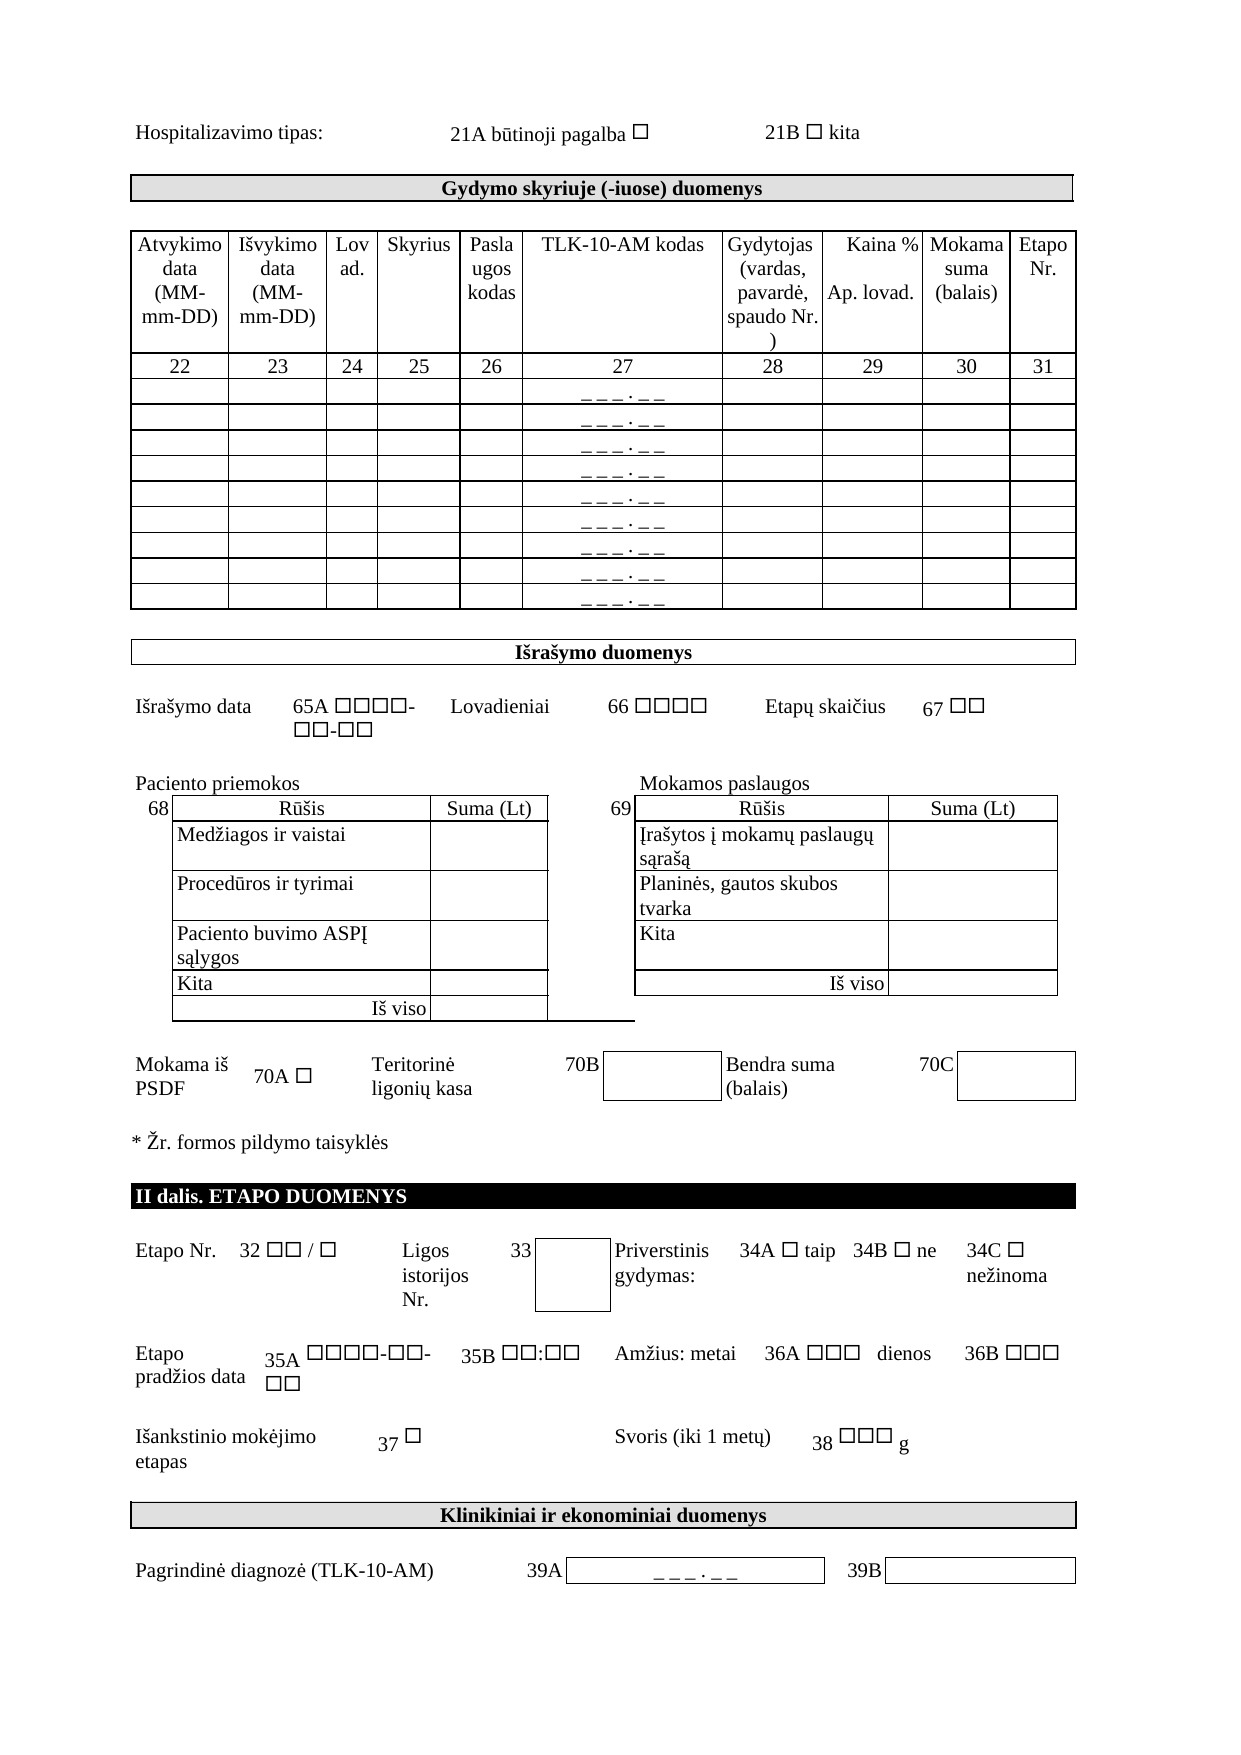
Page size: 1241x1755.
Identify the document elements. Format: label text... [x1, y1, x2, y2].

table_cell _ _ _ . _ _ [523, 379, 722, 403]
table_cell [889, 921, 1057, 969]
table_cell [923, 507, 1009, 531]
table_cell Suma (Lt) [889, 796, 1057, 820]
table_cell Iš viso [636, 971, 888, 995]
table_cell 27 [523, 354, 722, 378]
table_header Klinikiniai ir ekonominiai duomenys [132, 1503, 1075, 1527]
table_cell 22 [132, 354, 228, 378]
table_cell [723, 456, 822, 480]
table_cell _ _ _ . _ _ [523, 559, 722, 583]
table_cell [327, 482, 377, 506]
table_cell [823, 405, 922, 429]
table_cell [461, 431, 522, 454]
table_header Lovadieniai [446, 694, 603, 742]
table_header II dalis. ETAPO DUOMENYS [132, 1184, 1075, 1208]
table_cell [327, 533, 377, 557]
text * Žr. formos pildymo taisyklės [131, 1130, 1109, 1154]
table_cell _ _ _ . _ _ [523, 533, 722, 557]
table_cell [723, 482, 822, 506]
table_cell 68 [131, 795, 172, 820]
table_cell [889, 971, 1057, 995]
table_header 66 [][][][] [604, 694, 761, 742]
table_cell [723, 584, 822, 608]
table_cell [378, 405, 459, 429]
table_header TLK-10-AM kodas [523, 232, 722, 352]
table_cell [229, 405, 326, 429]
table_header 37 [] [374, 1425, 610, 1473]
table_cell [461, 559, 522, 583]
table_cell [378, 584, 459, 608]
table_header 34A [] taip [735, 1238, 849, 1311]
table_cell [548, 920, 573, 969]
table_header Etapo Nr. [1011, 232, 1075, 352]
table_cell [327, 405, 377, 429]
table_cell [132, 456, 228, 480]
table_header Paciento priemokos [131, 770, 548, 794]
table_cell [327, 584, 377, 608]
table_cell [229, 456, 326, 480]
table_header Amžius: metai [610, 1340, 760, 1396]
table_cell [378, 507, 459, 531]
table_cell [573, 870, 634, 919]
table_cell [923, 533, 1009, 557]
table_cell [635, 996, 782, 1020]
table_header Bendra suma (balais) [722, 1051, 839, 1100]
table_cell [327, 431, 377, 454]
table_cell Paciento buvimo ASPĮ sąlygos [173, 921, 430, 969]
table_cell [1011, 482, 1075, 506]
table_header 70B [485, 1051, 603, 1100]
table_cell [823, 533, 922, 557]
table_cell [132, 431, 228, 454]
table_cell [461, 405, 522, 429]
table_cell [431, 871, 547, 919]
table_cell 29 [823, 354, 922, 378]
table_cell [1011, 431, 1075, 454]
table_header Etapų skaičius [761, 694, 918, 742]
table_cell [327, 379, 377, 403]
table_header 21B [] kita [761, 120, 1076, 146]
table_cell [1011, 559, 1075, 583]
table_cell [132, 482, 228, 506]
table_cell Procedūros ir tyrimai [173, 871, 430, 919]
table_cell 23 [229, 354, 326, 378]
table_cell [823, 559, 922, 583]
table_header Atvykimo data (MM-mm-DD) [132, 232, 228, 352]
table_cell [823, 584, 922, 608]
table_cell [573, 995, 635, 1020]
table_cell [132, 379, 228, 403]
table_cell [131, 870, 172, 919]
table_cell [923, 405, 1009, 429]
table_header 38 [][][] g [808, 1425, 1076, 1473]
table_cell [131, 995, 172, 1020]
table_cell [131, 920, 172, 969]
table_header 21A būtinoji pagalba [] [446, 120, 761, 146]
table_header Paslaugos kodas [461, 232, 522, 352]
table_cell [461, 584, 522, 608]
table_cell [823, 456, 922, 480]
table_cell [823, 507, 922, 531]
table_cell _ _ _ . _ _ [523, 431, 722, 454]
table_cell [923, 379, 1009, 403]
table_cell [431, 996, 547, 1020]
table_header Išrašymo duomenys [132, 640, 1075, 664]
table_cell [378, 431, 459, 454]
table_header 34B [] ne [849, 1238, 962, 1311]
table_cell 26 [461, 354, 522, 378]
table_cell [723, 405, 822, 429]
table_cell [823, 379, 922, 403]
table_cell [131, 820, 172, 870]
table_header [548, 770, 635, 794]
table_header 36A [][][] [760, 1340, 873, 1396]
table_header Teritorinė ligonių kasa [367, 1051, 485, 1100]
table_header Išrašymo data [131, 694, 288, 742]
table_cell [461, 456, 522, 480]
table_header Priverstinis gydymas: [611, 1238, 735, 1311]
table_cell [229, 431, 326, 454]
table_cell [461, 507, 522, 531]
table_cell [923, 431, 1009, 454]
table_cell Medžiagos ir vaistai [173, 822, 430, 870]
table_cell [132, 533, 228, 557]
table_header Gydymo skyriuje (-iuose) duomenys [132, 176, 1072, 200]
table_cell [1058, 920, 1076, 969]
table_cell _ _ _ . _ _ [523, 456, 722, 480]
table_cell [461, 379, 522, 403]
table_header 32 [][] / [] [235, 1238, 398, 1311]
table_header Išankstinio mokėjimo etapas [131, 1425, 373, 1473]
table_cell [1058, 820, 1076, 870]
table_cell _ _ _ . _ _ [523, 584, 722, 608]
table_cell [132, 507, 228, 531]
table_header [958, 1052, 1075, 1100]
table_header [536, 1239, 610, 1311]
table_header Mokamos paslaugos [635, 770, 1076, 794]
table_cell [378, 482, 459, 506]
table_cell 24 [327, 354, 377, 378]
table_header 35B [][]:[][] [457, 1340, 610, 1396]
table_cell [573, 820, 634, 870]
table_cell [1011, 533, 1075, 557]
table_cell [889, 871, 1057, 919]
table_cell [378, 379, 459, 403]
table_cell [461, 482, 522, 506]
table_header Išvykimo data (MM-mm-DD) [229, 232, 326, 352]
table_cell [327, 456, 377, 480]
table_header 70C [840, 1051, 957, 1100]
table_header 34C [] nežinoma [962, 1238, 1076, 1311]
table_header Etapo pradžios data [131, 1340, 260, 1396]
table_cell [327, 559, 377, 583]
table_cell [723, 431, 822, 454]
table_header Svoris (iki 1 metų) [610, 1425, 808, 1473]
table_cell 69 [573, 795, 634, 820]
table_header dienos [873, 1340, 960, 1396]
table_header [604, 1052, 721, 1100]
table_header Lovad. [327, 232, 377, 352]
table_cell [378, 456, 459, 480]
table_cell [1058, 795, 1076, 820]
table_cell [1011, 456, 1075, 480]
table_cell [132, 584, 228, 608]
table_header Etapo Nr. [131, 1238, 235, 1311]
table_cell [923, 584, 1009, 608]
table_cell [923, 456, 1009, 480]
table_cell [1011, 507, 1075, 531]
table_cell [378, 533, 459, 557]
table_cell [378, 559, 459, 583]
table_cell [823, 431, 922, 454]
table_header Mokama suma (balais) [923, 232, 1009, 352]
table_cell [723, 559, 822, 583]
table_header 65A [][][][]-[][]-[][] [289, 694, 446, 742]
table_cell [823, 482, 922, 506]
table_cell [327, 507, 377, 531]
table_cell [1011, 379, 1075, 403]
table_header 33 [498, 1238, 535, 1311]
table_cell [132, 559, 228, 583]
table_header 39B [825, 1557, 885, 1582]
table_cell Iš viso [173, 996, 430, 1020]
table_cell [1058, 870, 1076, 919]
table_header [886, 1558, 1075, 1582]
table_cell [723, 507, 822, 531]
table_cell [229, 533, 326, 557]
table_cell Kita [173, 971, 430, 995]
table_header 36B [][][] [960, 1340, 1076, 1396]
table_cell [548, 820, 573, 870]
table_cell Planinės, gautos skubos tvarka [636, 871, 888, 919]
table_header Mokama iš PSDF [131, 1051, 249, 1100]
table_cell [1058, 969, 1076, 995]
table_cell 30 [923, 354, 1009, 378]
table_cell [131, 969, 172, 995]
table_cell [548, 870, 573, 919]
table_cell [1011, 584, 1075, 608]
table_cell [229, 482, 326, 506]
table_cell _ _ _ . _ _ [523, 482, 722, 506]
table_cell _ _ _ . _ _ [523, 507, 722, 531]
table_cell Rūšis [173, 796, 430, 820]
table_cell [229, 584, 326, 608]
table_cell [132, 405, 228, 429]
table_cell 31 [1011, 354, 1075, 378]
table_cell [573, 969, 634, 995]
table_cell [229, 379, 326, 403]
table_header Hospitalizavimo tipas: [131, 120, 446, 146]
table_cell _ _ _ . _ _ [523, 405, 722, 429]
table_header _ _ _ . _ _ [567, 1558, 824, 1582]
table_header Kaina % Ap. lovad. [823, 232, 922, 352]
table_cell [548, 969, 573, 995]
table_cell [782, 996, 929, 1020]
table_header Ligos istorijos Nr. [398, 1238, 498, 1311]
table_cell [889, 822, 1057, 870]
table_header 35A [][][][]-[][]-[][] [260, 1340, 457, 1396]
table_cell [229, 559, 326, 583]
table_cell Suma (Lt) [431, 796, 547, 820]
table_cell Rūšis [636, 796, 888, 820]
table_cell [431, 921, 547, 969]
table_cell [431, 971, 547, 995]
table_header 67 [][] [918, 694, 1076, 742]
table_cell Kita [636, 921, 888, 969]
table_cell Įrašytos į mokamų paslaugų sąrašą [636, 822, 888, 870]
table_cell [461, 533, 522, 557]
table_cell [723, 379, 822, 403]
table_cell [229, 507, 326, 531]
table_cell [548, 795, 573, 820]
table_header Pagrindinė diagnozė (TLK-10-AM) [131, 1557, 466, 1582]
table_cell [548, 995, 573, 1020]
table_cell 28 [723, 354, 822, 378]
table_cell [573, 920, 634, 969]
table_header 70A [] [249, 1051, 367, 1100]
table_header 39A [466, 1557, 566, 1582]
table_cell 25 [378, 354, 459, 378]
table_cell [923, 482, 1009, 506]
table_cell [1011, 405, 1075, 429]
table_cell [923, 559, 1009, 583]
table_cell [723, 533, 822, 557]
table_header Gydytojas (vardas, pavardė, spaudo Nr. ) [723, 232, 822, 352]
table_cell [431, 822, 547, 870]
table_cell [929, 995, 1076, 1020]
table_header Skyrius [378, 232, 459, 352]
